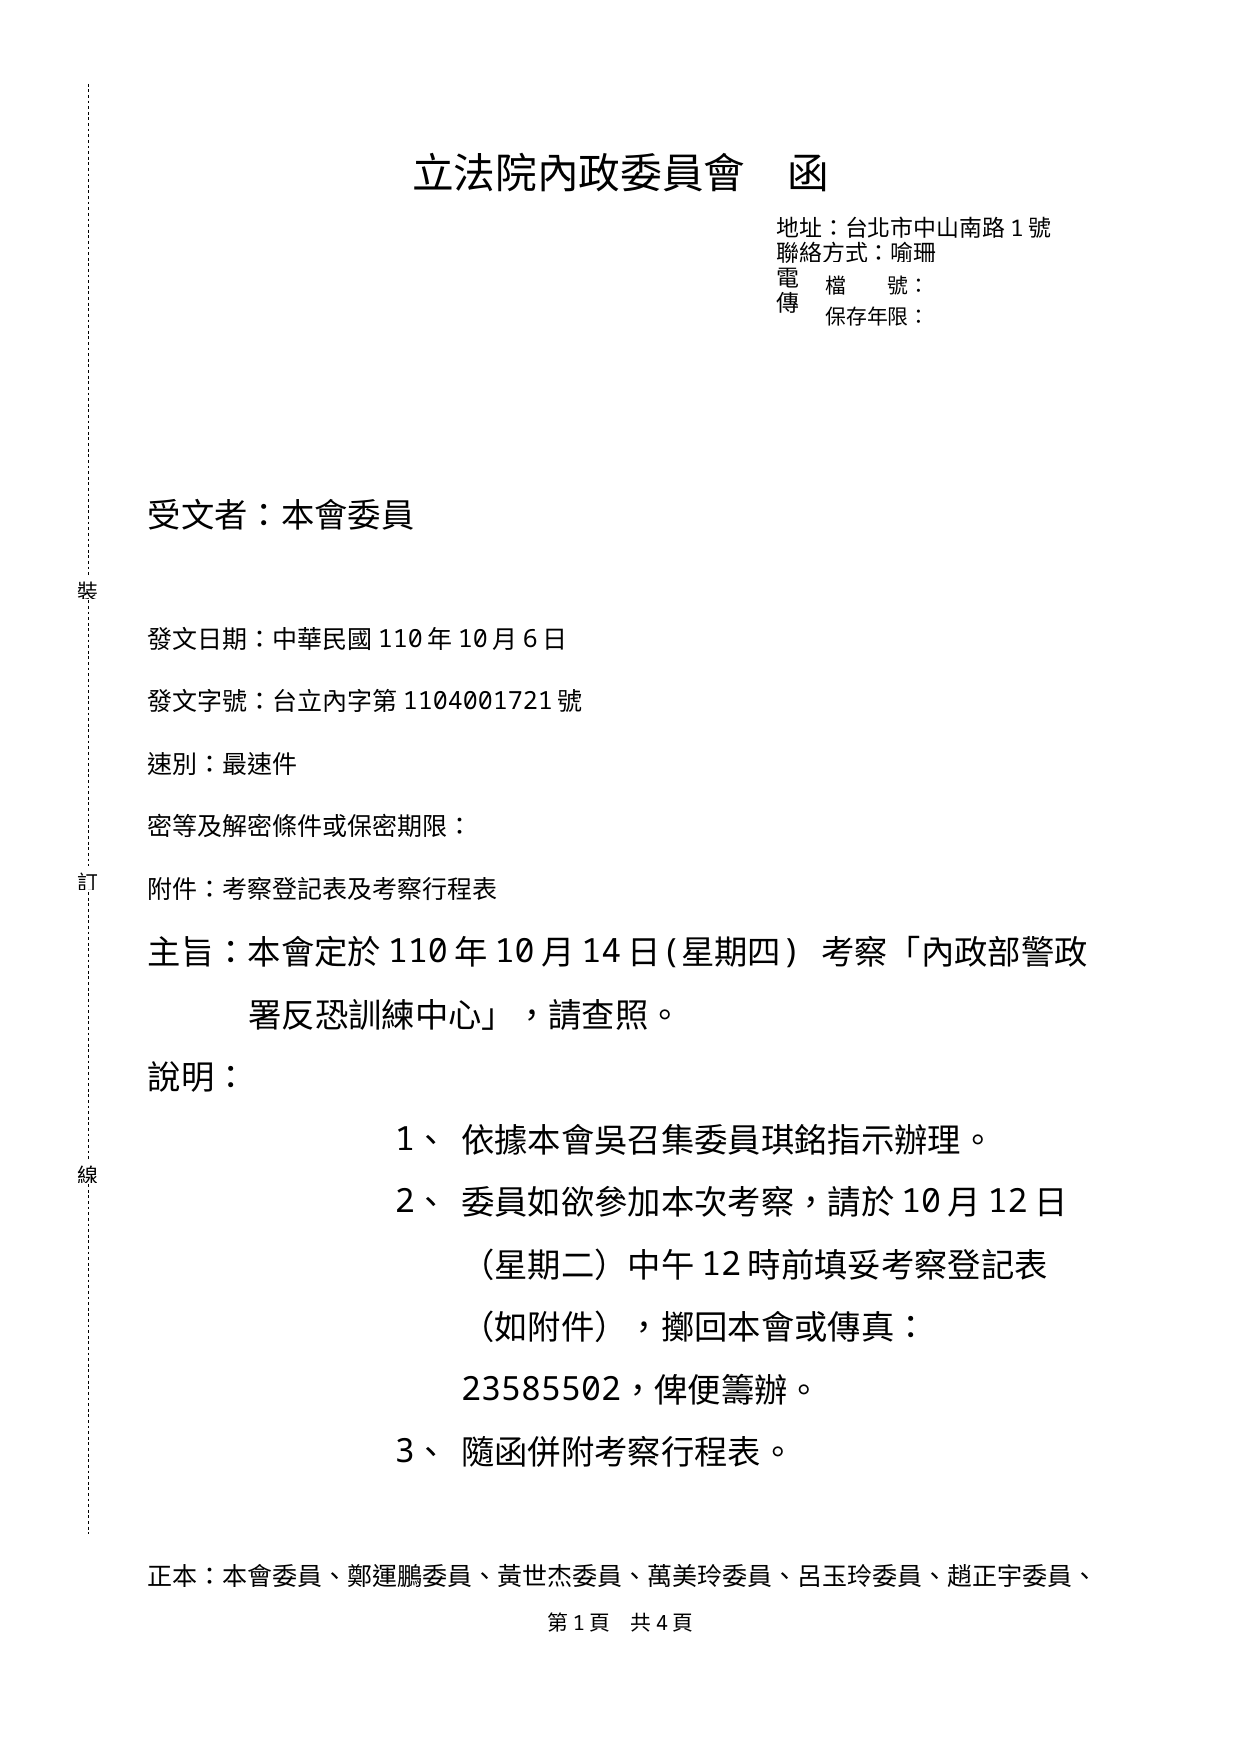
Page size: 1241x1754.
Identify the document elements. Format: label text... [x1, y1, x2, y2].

text 檔 號： [825, 270, 1070, 300]
list 依據本會吳召集委員琪銘指示辦理。 [394, 1096, 1092, 1158]
text 速別：最速件 [148, 721, 1092, 783]
text 受文者：本會委員 [148, 471, 1092, 533]
text 附件：考察登記表及考察行程表 [148, 846, 1092, 908]
list 隨函併附考察行程表。 [394, 1408, 1092, 1471]
text 發文字號：台立內字第1104001721號 [148, 658, 1092, 721]
text 正本：本會委員、鄭運鵬委員、黃世杰委員、萬美玲委員、呂玉玲委員、趙正宇委員、張育美委員、賴香伶委員 [148, 1533, 1092, 1596]
text 主旨：本會定於110年10月14日(星期四) 考察「內政部警政署反恐訓練中心」，請查照。 [148, 908, 1092, 1033]
text 傳 真：02-23585502 [776, 291, 810, 316]
text 地址：台北市中山南路1號 [776, 216, 1183, 241]
text 聯絡方式：喻珊 [776, 241, 1183, 266]
text 密等及解密條件或保密期限： [148, 783, 1092, 846]
text 電 話：02-23585509 [1085, 266, 1183, 291]
text 保存年限： [825, 300, 1070, 330]
list 委員如欲參加本次考察，請於10月12日（星期二）中午12時前填妥考察登記表（如附件），擲回本會或傳真：23585502，俾便籌辦。 [394, 1158, 1092, 1408]
text 傳 真：02-23585502 [1085, 291, 1183, 316]
text 電 話：02-23585509 [776, 266, 810, 291]
text 發文日期：中華民國110年10月6日 [148, 596, 1092, 658]
title 立法院內政委員會 函 [136, 158, 1198, 434]
text 說明： [148, 1033, 1092, 1096]
